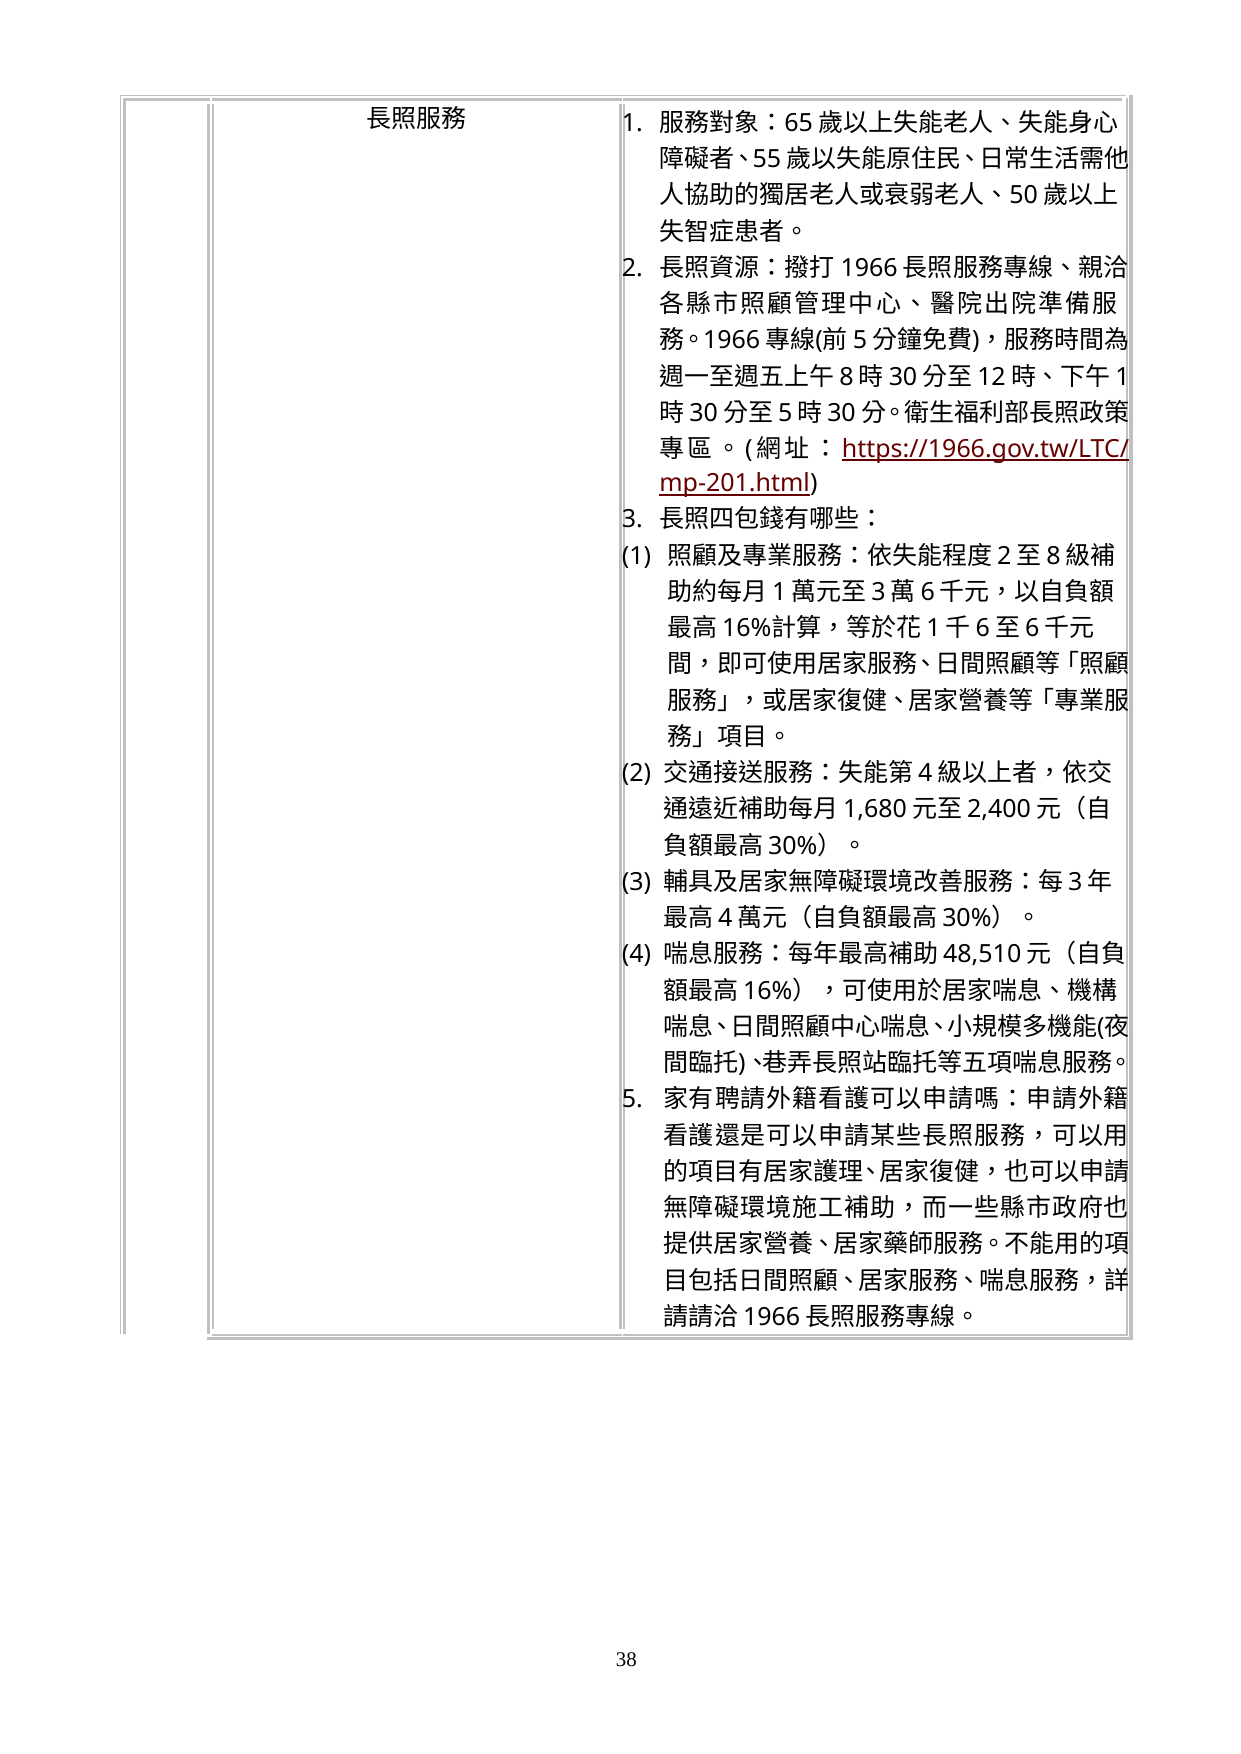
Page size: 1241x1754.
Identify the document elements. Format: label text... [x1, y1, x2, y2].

table_header [126, 101, 210, 1334]
table_cell 服務對象：65歲以上失能老人、失能身心障礙者、55歲以失能原住民、日常生活需他人協助的獨居老人或衰弱老人、50歲以上失智症患者。 長照資源：撥打1966長照服務專線、親洽各縣市照顧管理中心、醫院出院準備服務。1966專線(前5分鐘免費)，服務時間為週一至週五上午8時30分至12時、下午1時30分至5時30分。衛生福利部長照政策專區。(網址：https://1966.gov.tw/LTC/mp-201.html) 長照四包錢有哪些： 照顧及專業服務：依失能程度2至8級補助約每月1萬元至3萬6千元，以自負額最高16%計算，等於花1千6至6千元間，即可使用居家服務、日間照顧等「照顧服務」，或居家復健、居家營養等「專業服務」項目。 交通接送服務：失能第4級以上者，依交通遠近補助每月1,680元至2,400元（自負額最高30%）。 輔具及居家無障礙環境改善服務：每3年最高4萬元（自負額最高30%）。 喘息服務：每年最高補助48,510元（自負額最高16%），可使用於居家喘息、機構喘息、日間照顧中心喘息、小規模多機能(夜間臨托)、巷弄長照站臨托等五項喘息服務。 家有聘請外籍看護可以申請嗎：申請外籍看護還是可以申請某些長照服務，可以用的項目有居家護理、居家復健，也可以申請無障礙環境施工補助，而一些縣市政府也提供居家營養、居家藥師服務。不能用的項目包括日間照顧、居家服務、喘息服務，詳請請洽1966長照服務專線。 [622, 95, 1129, 1334]
table_cell 長照服務 [210, 96, 622, 1334]
